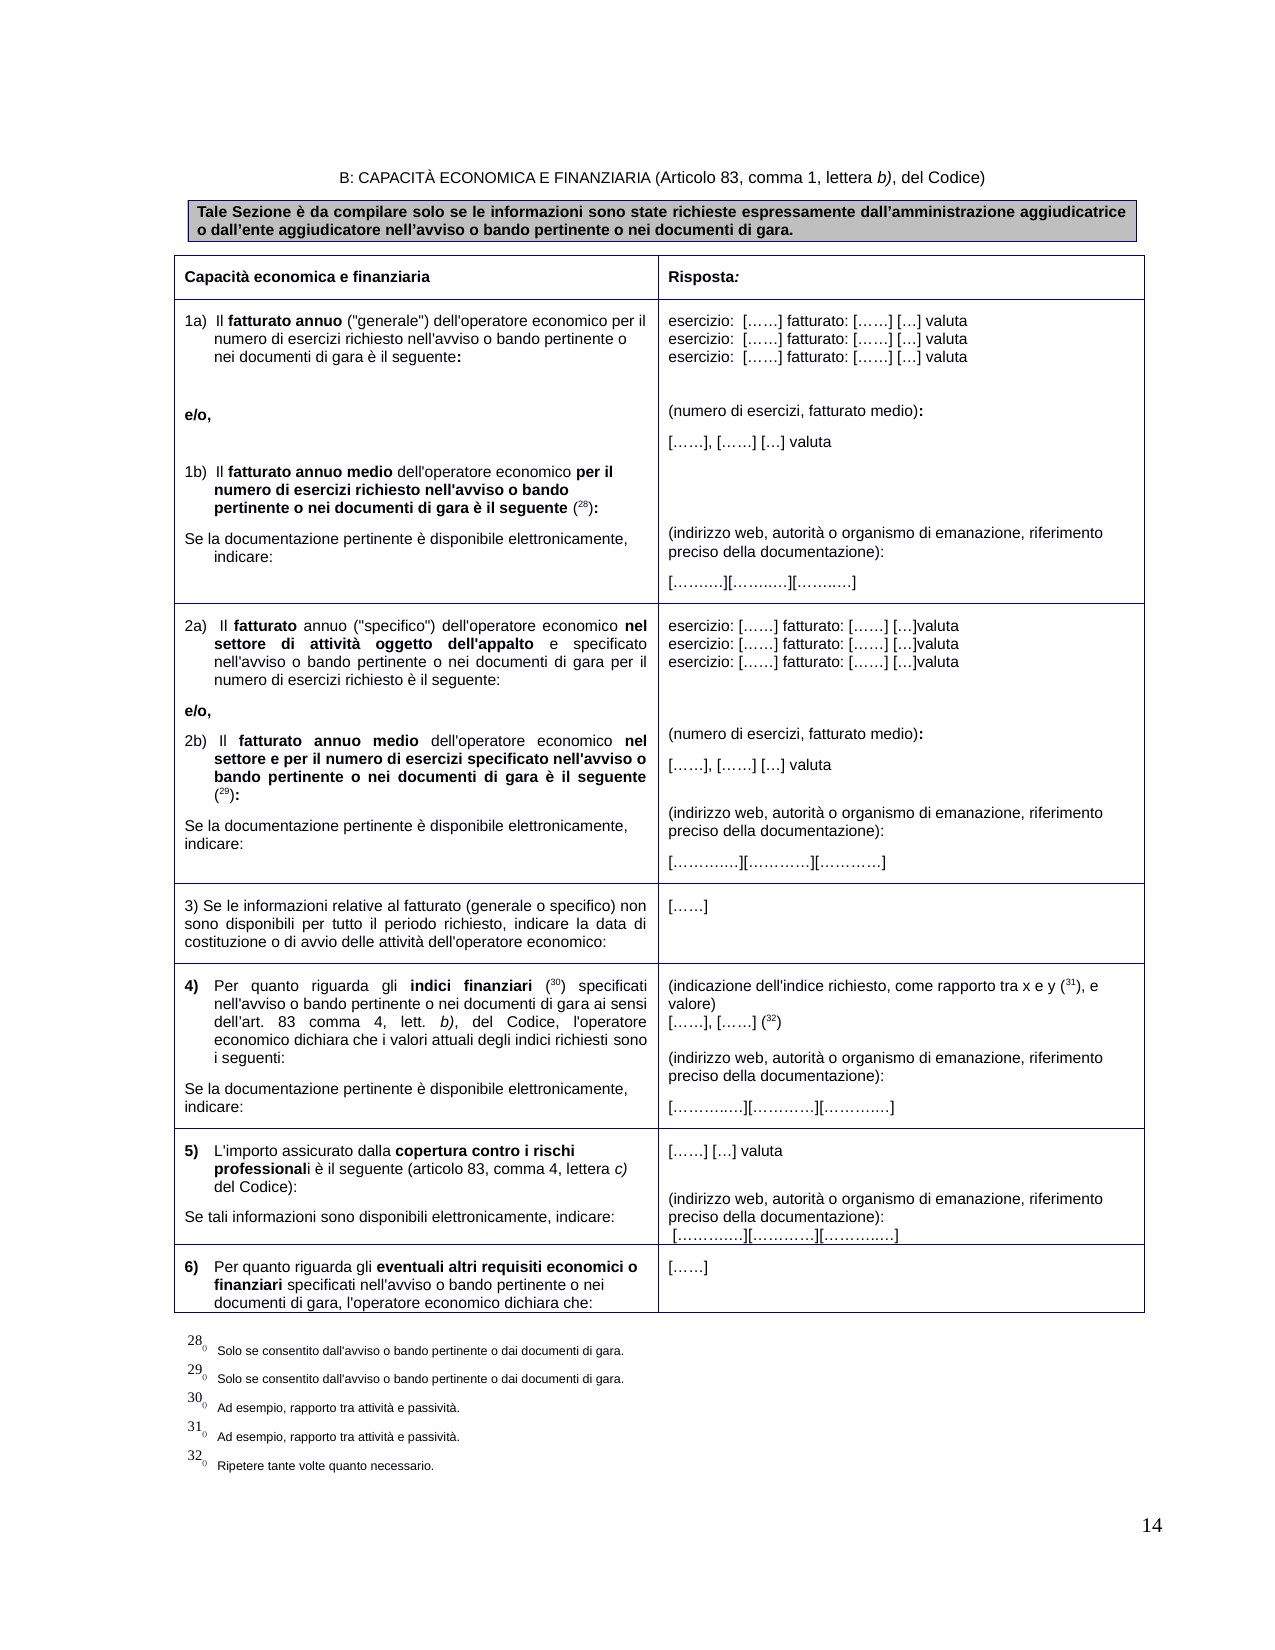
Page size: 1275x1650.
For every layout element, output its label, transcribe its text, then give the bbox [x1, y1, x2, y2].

table_header Capacità economica e finanziaria [175, 256, 658, 298]
table_cell [……] […] valuta (indirizzo web, autorità o organismo di emanazione, riferimento preciso della documentazione): [……….…][…………][………..…] [659, 1129, 1144, 1244]
table_cell [……] [659, 1245, 1144, 1312]
table_cell 1a) Il fatturato annuo ("generale") dell'operatore economico per il numero di esercizi richiesto nell'avviso o bando pertinente o nei documenti di gara è il seguente: e/o, 1b) Il fatturato annuo medio dell'operatore economico per il numero di esercizi richiesto nell'avviso o bando pertinente o nei documenti di gara è il seguente (): Se la documentazione pertinente è disponibile elettronicamente, indicare: [175, 300, 658, 603]
table_cell 2a) Il fatturato annuo ("specifico") dell'operatore economico nel settore di attività oggetto dell'appalto e specificato nell'avviso o bando pertinente o nei documenti di gara per il numero di esercizi richiesto è il seguente: e/o, 2b) Il fatturato annuo medio dell'operatore economico nel settore e per il numero di esercizi specificato nell'avviso o bando pertinente o nei documenti di gara è il seguente (): Se la documentazione pertinente è disponibile elettronicamente, indicare: [175, 604, 658, 883]
table_cell L'importo assicurato dalla copertura contro i rischi professionali è il seguente (articolo 83, comma 4, lettera c) del Codice): Se tali informazioni sono disponibili elettronicamente, indicare: [175, 1129, 658, 1244]
table_cell Per quanto riguarda gli eventuali altri requisiti economici o finanziari specificati nell'avviso o bando pertinente o nei documenti di gara, l'operatore economico dichiara che: [175, 1245, 658, 1312]
table_cell (indicazione dell'indice richiesto, come rapporto tra x e y (), e valore) [……], [……] () (indirizzo web, autorità o organismo di emanazione, riferimento preciso della documentazione): [………..…][…………][……….…] [659, 964, 1144, 1128]
table_cell [……] [659, 884, 1144, 963]
table_cell esercizio: [……] fatturato: [……] […]valuta esercizio: [……] fatturato: [……] […]valuta esercizio: [……] fatturato: [……] […]valuta (numero di esercizi, fatturato medio): [……], [……] […] valuta (indirizzo web, autorità o organismo di emanazione, riferimento preciso della documentazione): [……….…][…………][…………] [659, 604, 1144, 883]
title B: Capacità economica e finanziaria (Articolo 83, comma 1, lettera b), del Codice) [187, 168, 1137, 187]
table_cell Per quanto riguarda gli indici finanziari () specificati nell'avviso o bando pertinente o nei documenti di gara ai sensi dell’art. 83 comma 4, lett. b), del Codice, l'operatore economico dichiara che i valori attuali degli indici richiesti sono i seguenti: Se la documentazione pertinente è disponibile elettronicamente, indicare: [175, 964, 658, 1128]
table_header Risposta: [659, 256, 1144, 298]
table_cell 3) Se le informazioni relative al fatturato (generale o specifico) non sono disponibili per tutto il periodo richiesto, indicare la data di costituzione o di avvio delle attività dell'operatore economico: [175, 884, 658, 963]
text Tale Sezione è da compilare solo se le informazioni sono state richieste espressamente dall’amministrazione aggiudicatrice o dall’ente aggiudicatore nell’avviso o bando pertinente o nei documenti di gara. [189, 201, 1136, 241]
table_cell esercizio: [……] fatturato: [……] […] valuta esercizio: [……] fatturato: [……] […] valuta esercizio: [……] fatturato: [……] […] valuta (numero di esercizi, fatturato medio): [……], [……] […] valuta (indirizzo web, autorità o organismo di emanazione, riferimento preciso della documentazione): […….…][……..…][……..…] [659, 300, 1144, 603]
